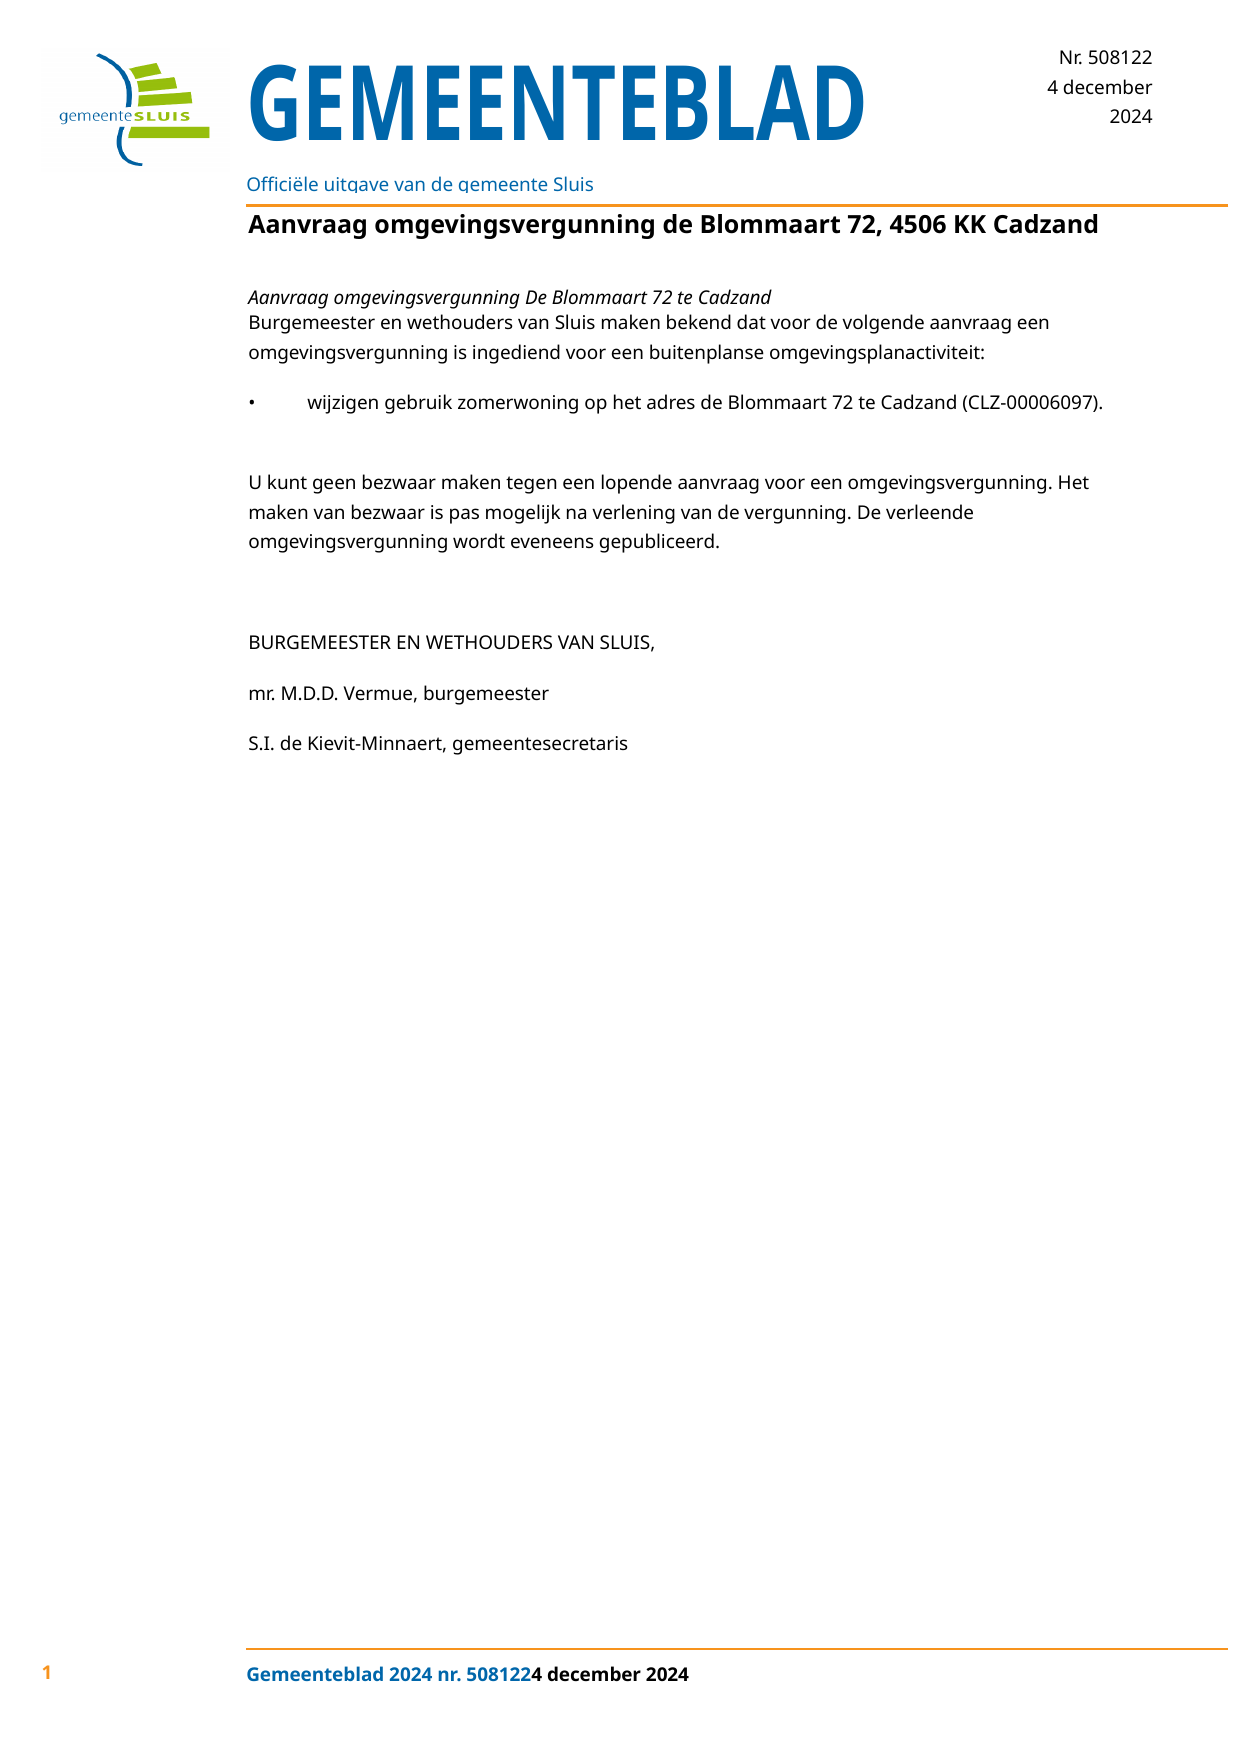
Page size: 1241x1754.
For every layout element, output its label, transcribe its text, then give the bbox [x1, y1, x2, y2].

list wijzigen gebruik zomerwoning op het adres de Blommaart 72 te Cadzand (CLZ-00006097). [248, 389, 1152, 415]
text Aanvraag omgevingsvergunning De Blommaart 72 te Cadzand [248, 284, 1152, 309]
text Burgemeester en wethouders van Sluis maken bekend dat voor de volgende aanvraag een omgevingsvergunning is ingediend voor een buitenplanse omgevingsplanactiviteit: [248, 309, 1152, 365]
text Aanvraag omgevingsvergunning de Blommaart 72, 4506 KK Cadzand [248, 207, 1152, 241]
text S.I. de Kievit-Minnaert, gemeentesecretaris [248, 730, 1152, 756]
text U kunt geen bezwaar maken tegen een lopende aanvraag voor een omgevingsvergunning. Het maken van bezwaar is pas mogelijk na verlening van de vergunning. De verleende omgevingsvergunning wordt eveneens gepubliceerd. [248, 469, 1152, 554]
text mr. M.D.D. Vermue, burgemeester [248, 680, 1152, 706]
picture [41, 47, 231, 172]
text BURGEMEESTER EN WETHOUDERS VAN SLUIS, [248, 629, 1152, 655]
